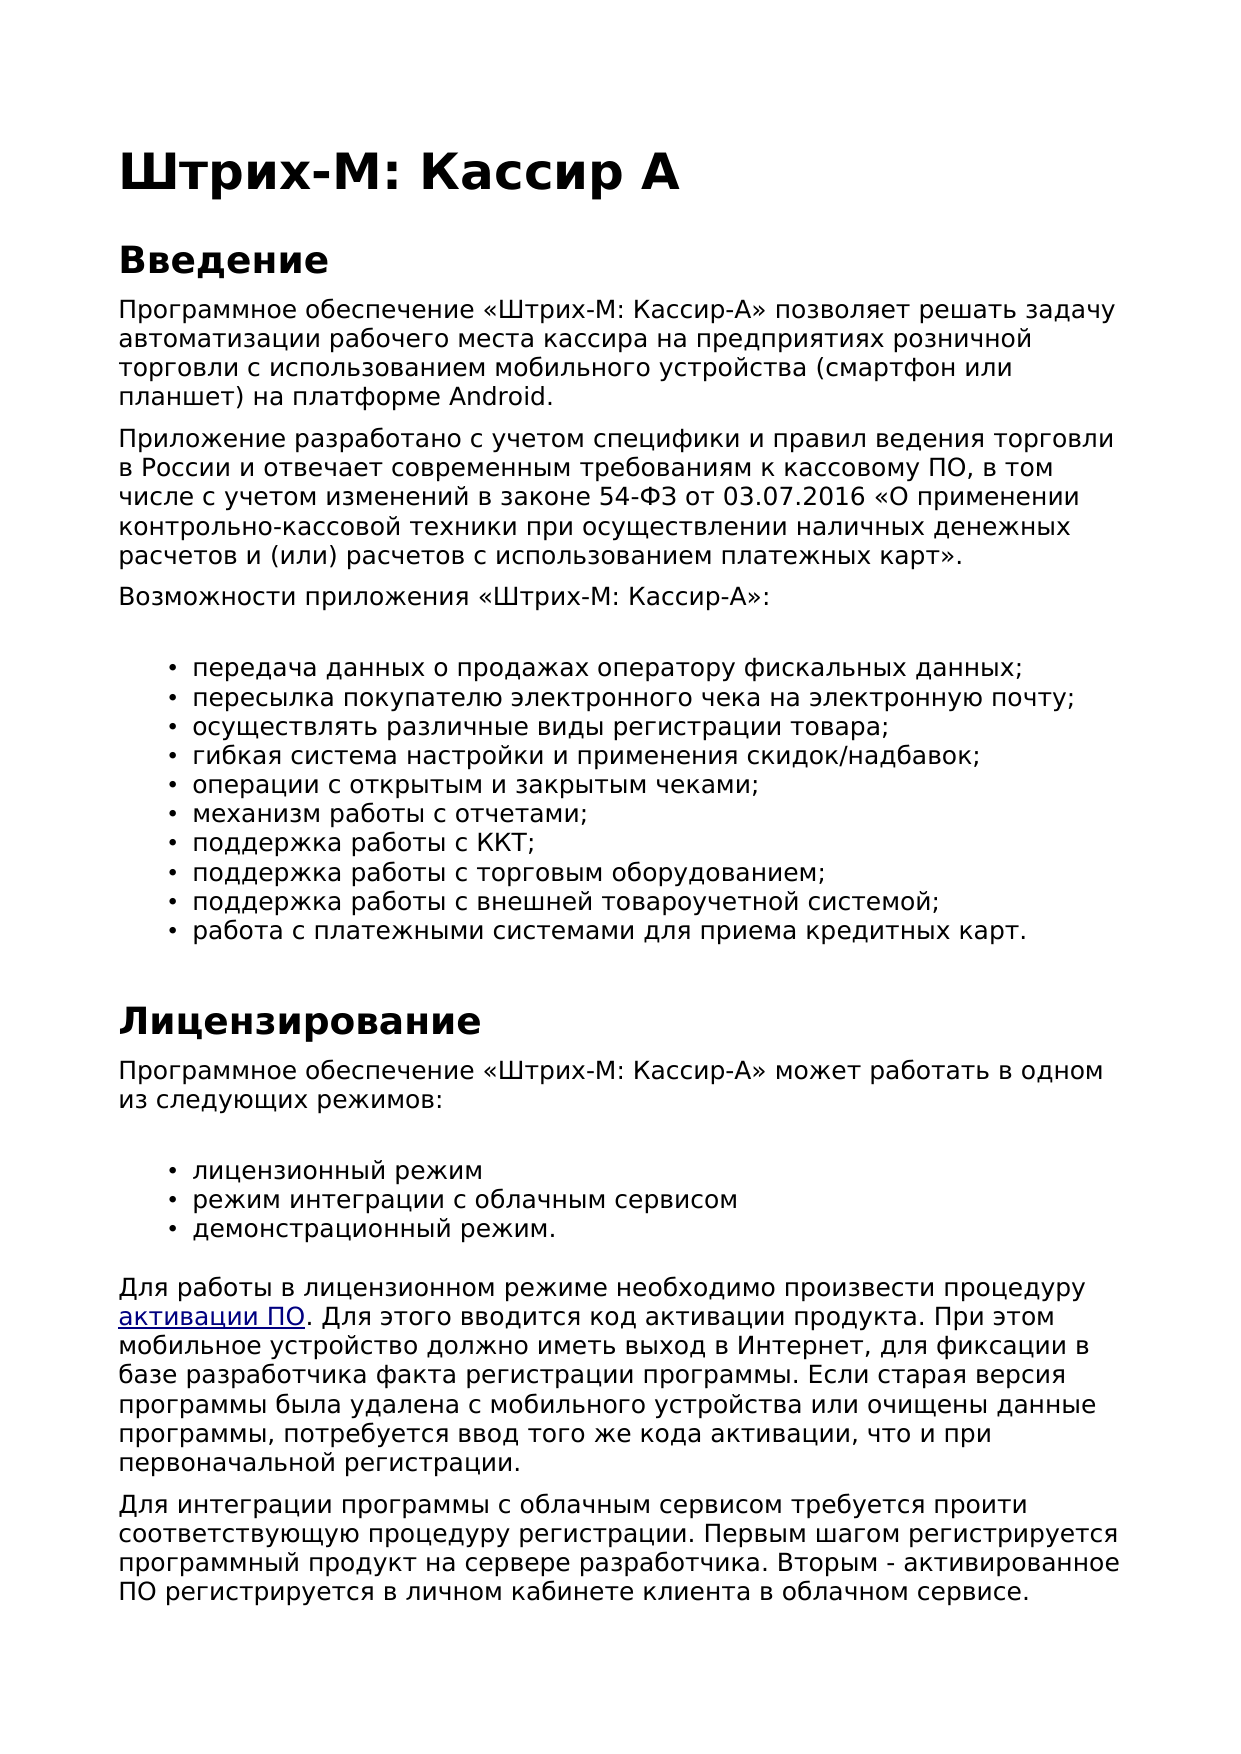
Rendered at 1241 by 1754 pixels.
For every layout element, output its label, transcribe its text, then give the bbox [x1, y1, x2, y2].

text Программное обеспечение «Штрих-М: Кассир-А» позволяет решать задачу автоматизации рабочего места кассира на предприятиях розничной торговли c использованием мобильного устройства (смартфон или планшет) на платформе Android. [118, 295, 1122, 412]
list осуществлять различные виды регистрации товара; [177, 712, 1122, 741]
list лицензионный режим [177, 1156, 1122, 1185]
list механизм работы с отчетами; [177, 799, 1122, 829]
list работа с платежными системами для приема кредитных карт. [177, 916, 1122, 945]
list поддержка работы с ККТ; [177, 829, 1122, 858]
list поддержка работы с торговым оборудованием; [177, 858, 1122, 887]
text Возможности приложения «Штрих-М: Кассир-А»: [118, 582, 1122, 612]
text Приложение разработано с учетом специфики и правил ведения торговли в России и отвечает современным требованиям к кассовому ПО, в том числе с учетом изменений в законе 54-ФЗ от 03.07.2016 «О применении контрольно-кассовой техники при осуществлении наличных денежных расчетов и (или) расчетов с использованием платежных карт». [118, 424, 1122, 570]
list передача данных о продажах оператору фискальных данных; [177, 654, 1122, 683]
text Программное обеспечение «Штрих-М: Кассир-А» может работать в одном из следующих режимов: [118, 1056, 1122, 1114]
list режим интеграции с облачным сервисом [177, 1185, 1122, 1214]
list демонстрационный режим. [177, 1214, 1122, 1244]
subtitle Штрих-М: Кассир А [118, 143, 1122, 201]
list гибкая система настройки и применения скидок/надбавок; [177, 741, 1122, 770]
text Для интеграции программы с облачным сервисом требуется проити соответствующую процедуру регистрации. Первым шагом регистрируется программный продукт на сервере разработчика. Вторым - активированное ПО регистрируется в личном кабинете клиента в облачном сервисе. [118, 1490, 1122, 1607]
list поддержка работы с внешней товароучетной системой; [177, 887, 1122, 916]
list операции с открытым и закрытым чеками; [177, 770, 1122, 799]
subtitle Введение [118, 239, 1122, 282]
subtitle Лицензирование [118, 1000, 1122, 1043]
list пересылка покупателю электронного чека на электронную почту; [177, 683, 1122, 712]
text Для работы в лицензионном режиме необходимо произвести процедуру активации ПО. Для этого вводится код активации продукта. При этом мобильное устройство должно иметь выход в Интернет, для фиксации в базе разработчика факта регистрации программы. Если старая версия программы была удалена с мобильного устройства или очищены данные программы, потребуется ввод того же кода активации, что и при первоначальной регистрации. [118, 1273, 1122, 1477]
